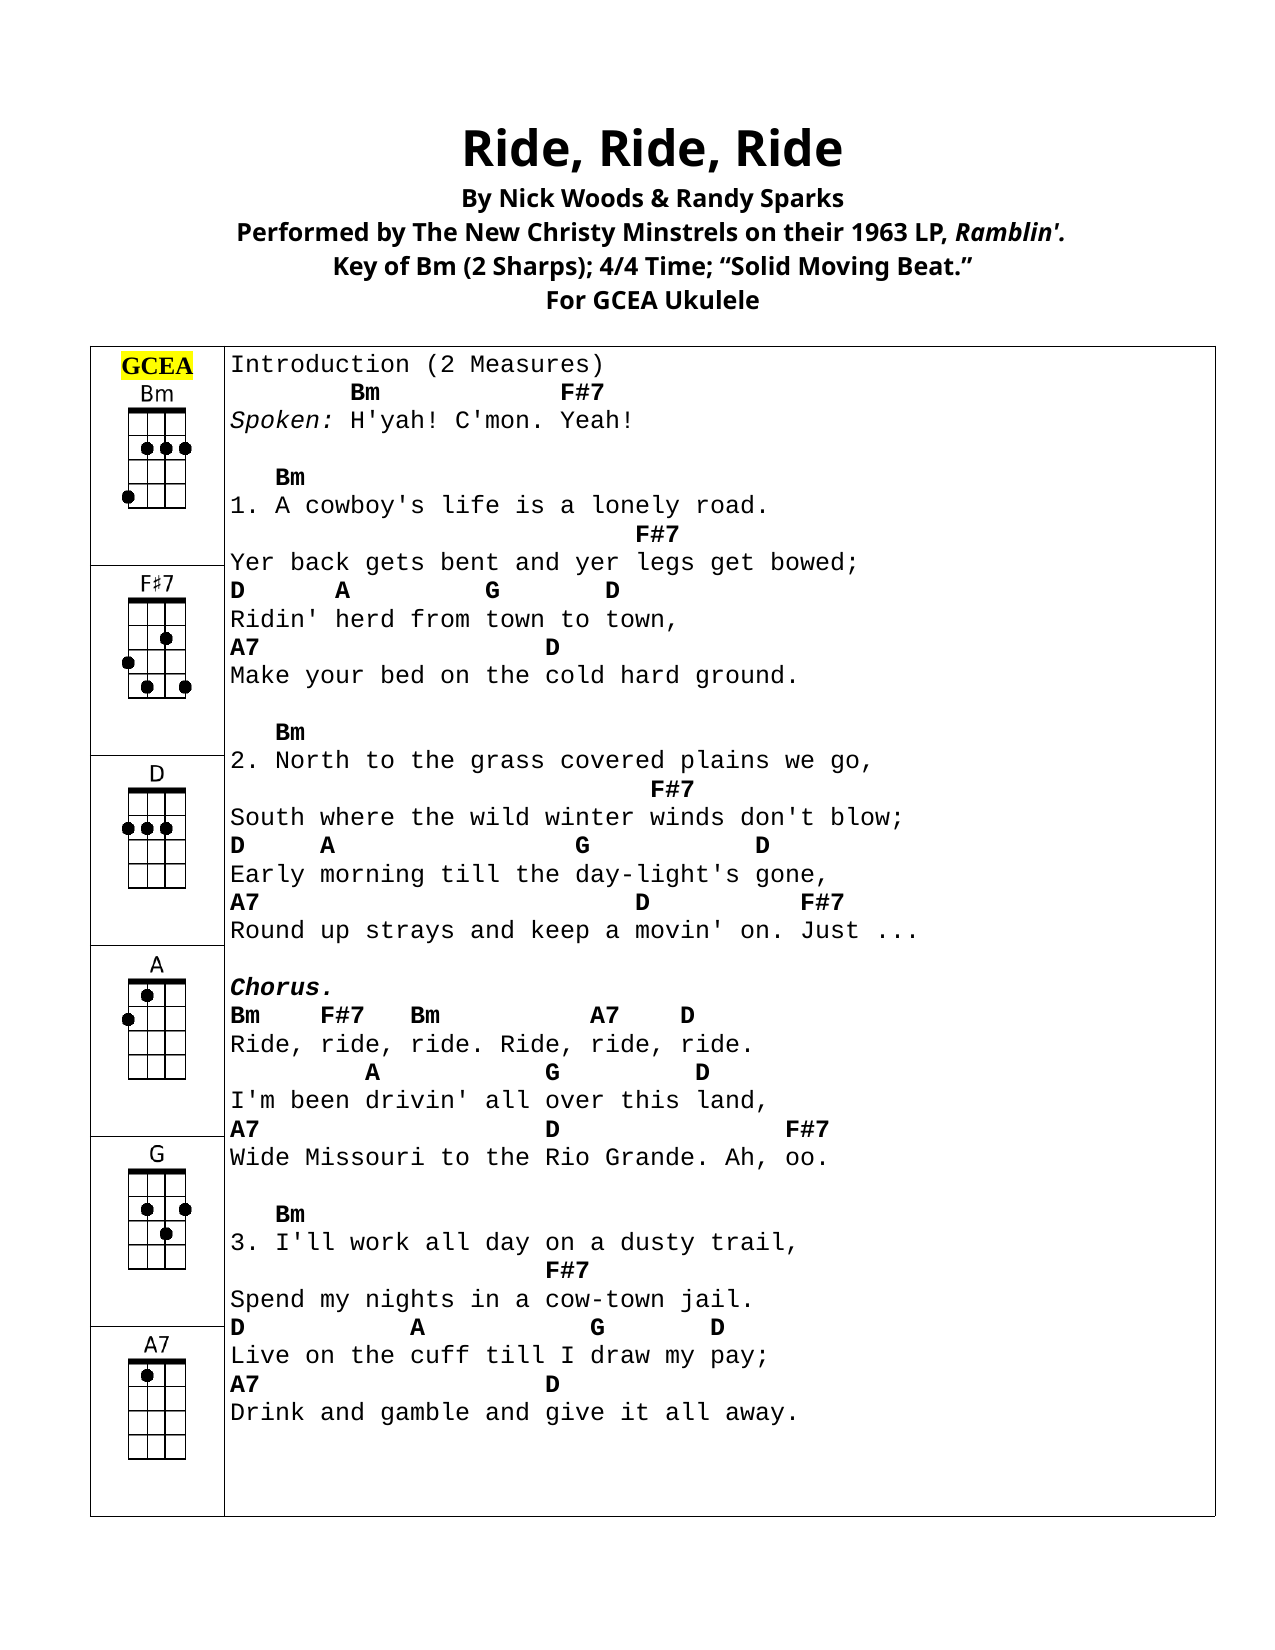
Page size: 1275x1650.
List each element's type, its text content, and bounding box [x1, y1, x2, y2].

picture [100, 1331, 214, 1482]
table_cell [91, 1137, 224, 1326]
table_cell [91, 946, 224, 1136]
text Ride, Ride, Ride [90, 112, 1215, 181]
table_header GCEA [91, 347, 224, 565]
table_cell [91, 566, 224, 755]
text Performed by The New Christy Minstrels on their 1963 LP, Ramblin'. [90, 215, 1215, 249]
table_header Introduction (2 Measures) Bm F#7 Spoken: H'yah! C'mon. Yeah! Bm 1. A cowboy's life is a lonely road. F#7 Yer back gets bent and yer legs get bowed; D A G D Ridin' herd from town to town, A7 D Make your bed on the cold hard ground. Bm 2. North to the grass covered plains we go, F#7 South where the wild winter winds don't blow; D A G D Early morning till the day-light's gone, A7 D F#7 Round up strays and keep a movin' on. Just ... Chorus. Bm F#7 Bm A7 D Ride, ride, ride. Ride, ride, ride. A G D I'm been drivin' all over this land, A7 D F#7 Wide Missouri to the Rio Grande. Ah, oo. Bm 3. I'll work all day on a dusty trail, F#7 Spend my nights in a cow-town jail. D A G D Live on the cuff till I draw my pay; A7 D Drink and gamble and give it all away. [225, 347, 1215, 1516]
picture [100, 570, 214, 721]
text For GCEA Ukulele [90, 283, 1215, 317]
table_cell [91, 756, 224, 945]
picture [100, 760, 214, 911]
text By Nick Woods & Randy Sparks [90, 181, 1215, 215]
table_cell [91, 1327, 224, 1516]
picture [100, 1141, 214, 1292]
picture [100, 380, 214, 531]
text Key of Bm (2 Sharps); 4/4 Time; “Solid Moving Beat.” [90, 249, 1215, 283]
picture [100, 951, 214, 1102]
